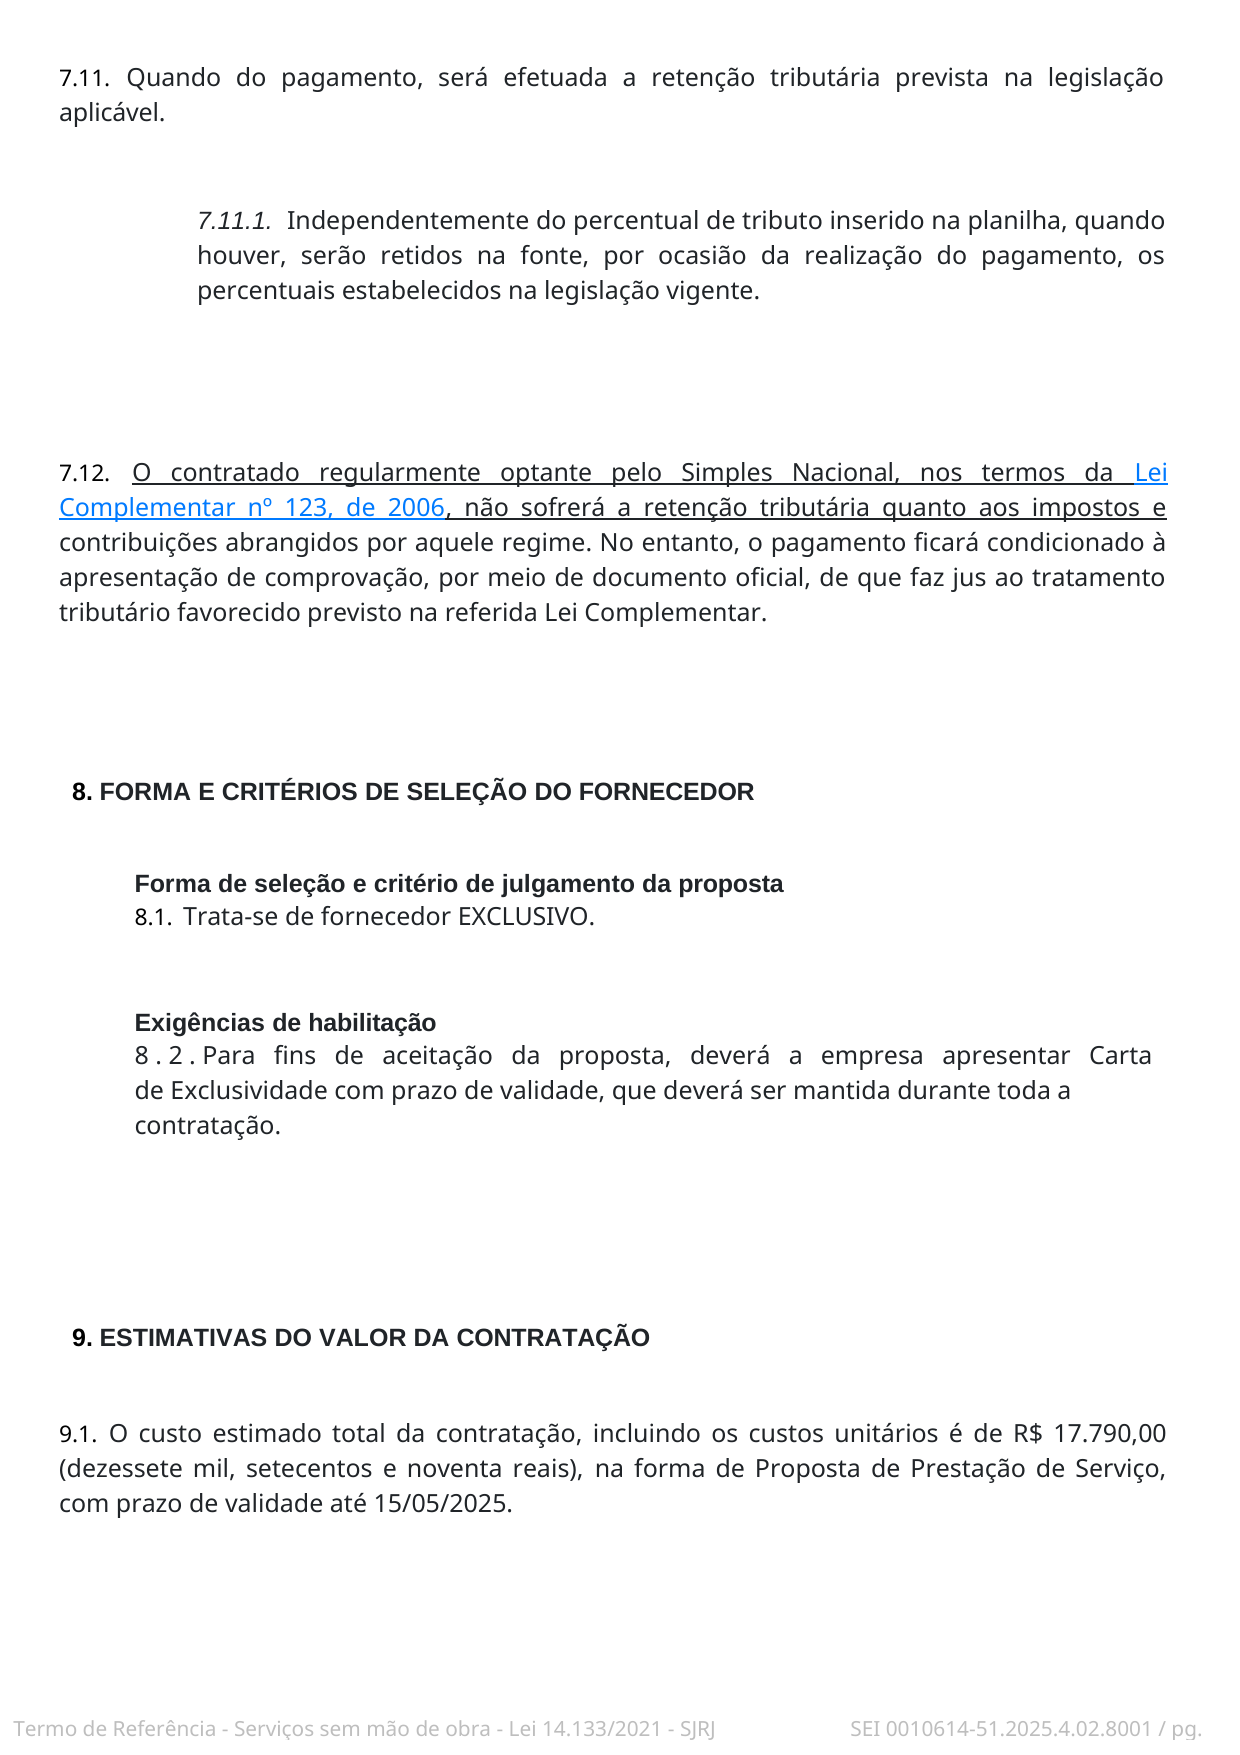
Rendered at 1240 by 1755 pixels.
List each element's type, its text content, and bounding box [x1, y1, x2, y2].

list O custo estimado total da contratação, incluindo os custos unitários é de R$ 17.790,00 (dezessete mil, setecentos e noventa reais), na forma de Proposta de Prestação de Serviço, com prazo de validade até 15/05/2025. [59, 1416, 1168, 1520]
list Trata-se de fornecedor EXCLUSIVO. [134, 899, 1181, 933]
list ESTIMATIVAS DO VALOR DA CONTRATAÇÃO [72, 1323, 1181, 1352]
text 8 . 2 . Para fins de aceitação da proposta, deverá a empresa apresentar Carta de Exclusividade com prazo de validade, que deverá ser mantida durante toda a contratação. [134, 1037, 1181, 1142]
list Independentemente do percentual de tributo inserido na planilha, quando houver, serão retidos na fonte, por ocasião da realização do pagamento, os percentuais estabelecidos na legislação vigente. [197, 203, 1166, 307]
subtitle Forma de seleção e critério de julgamento da proposta [134, 869, 1181, 898]
list O contratado regularmente optante pelo Simples Nacional, nos termos da Lei Complementar nº 123, de 2006, não sofrerá a retenção tributária quanto aos impostos e contribuições abrangidos por aquele regime. No entanto, o pagamento ficará condicionado à apresentação de comprovação, por meio de documento oficial, de que faz jus ao tratamento tributário favorecido previsto na referida Lei Complementar. [59, 455, 1168, 629]
list FORMA E CRITÉRIOS DE SELEÇÃO DO FORNECEDOR [72, 776, 1181, 805]
subtitle Exigências de habilitação [134, 1007, 1181, 1036]
list Quando do pagamento, será efetuada a retenção tributária prevista na legislação aplicável. [59, 60, 1166, 129]
